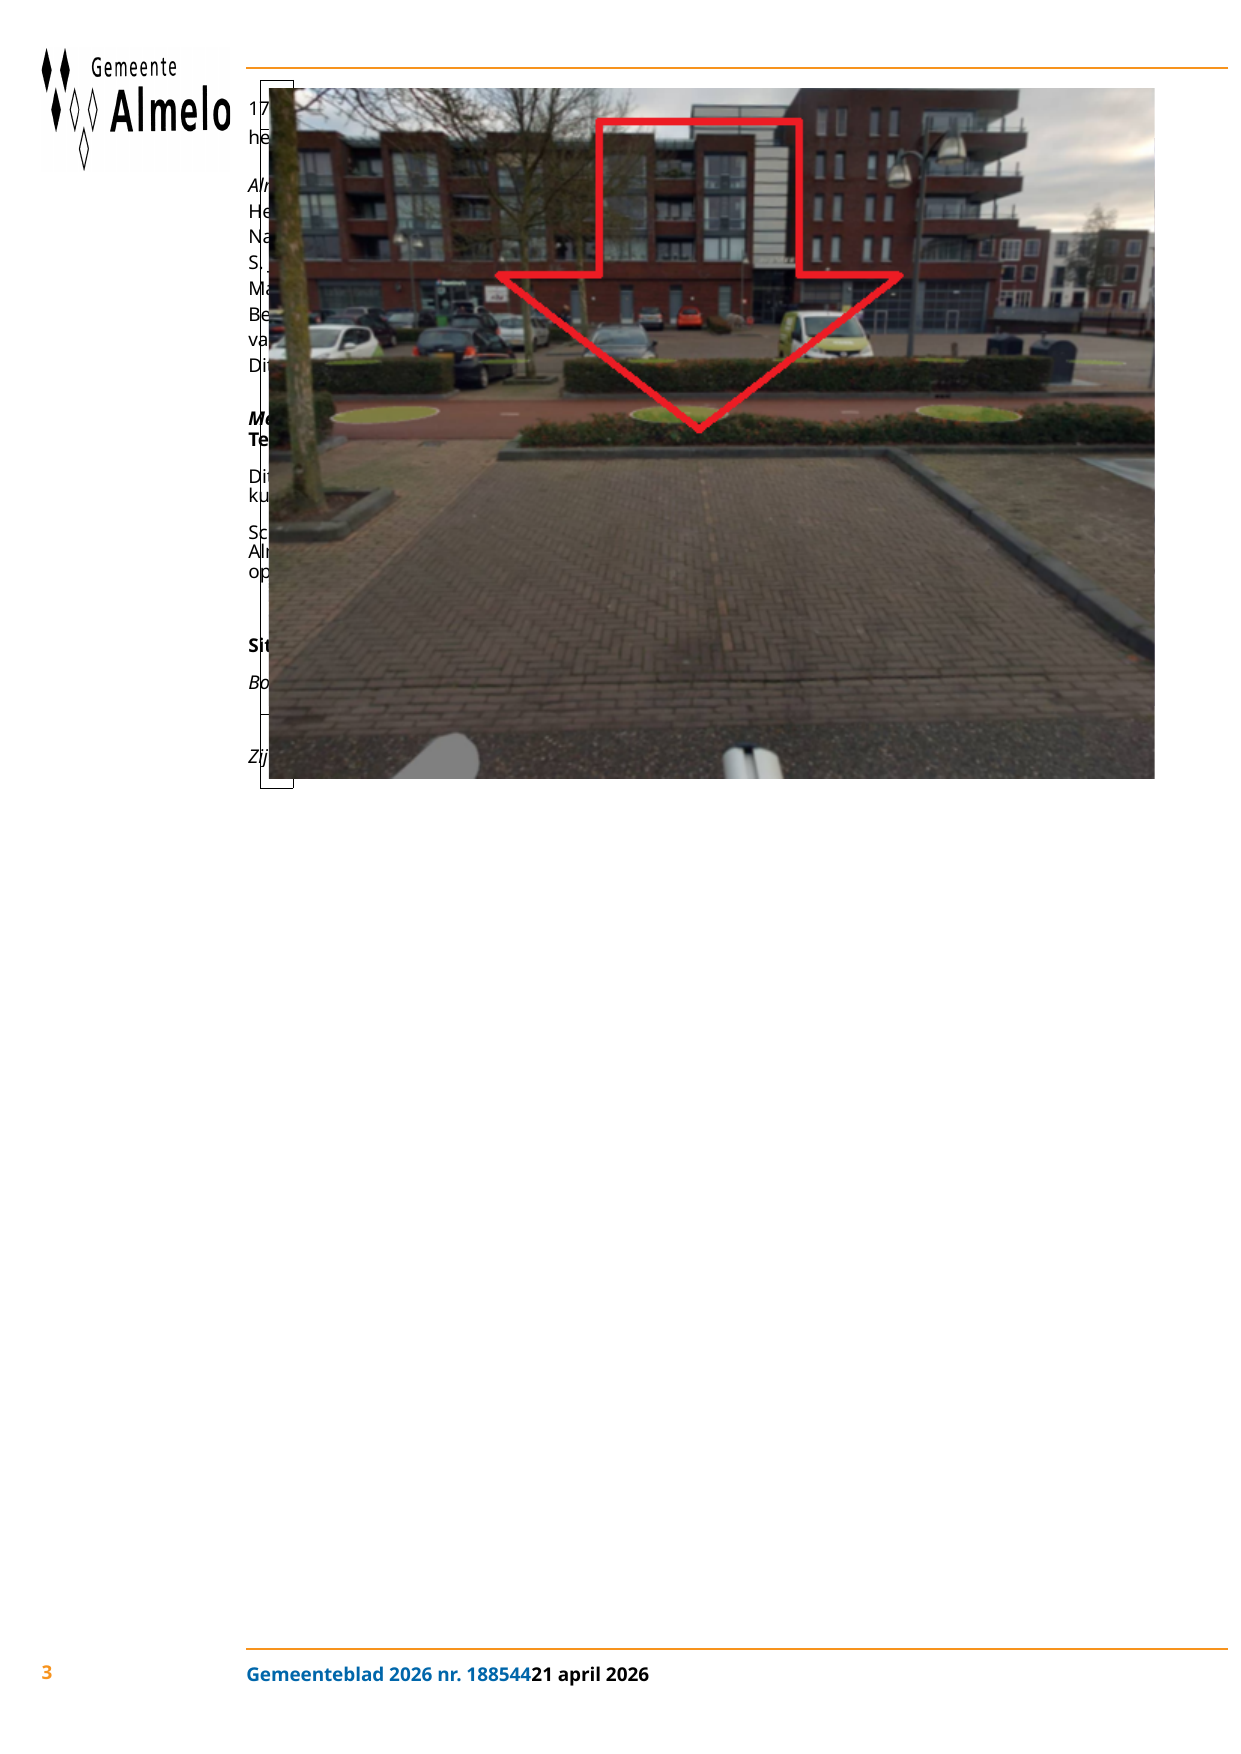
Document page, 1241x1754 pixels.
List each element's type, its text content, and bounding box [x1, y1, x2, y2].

picture [41, 47, 231, 172]
text Namens deze, [248, 224, 260, 249]
text Zijaanzicht [248, 748, 260, 767]
text Mededelingen [248, 405, 260, 431]
text S. Jansen [261, 249, 268, 275]
text S. Jansen [248, 249, 260, 275]
picture [268, 88, 1155, 779]
